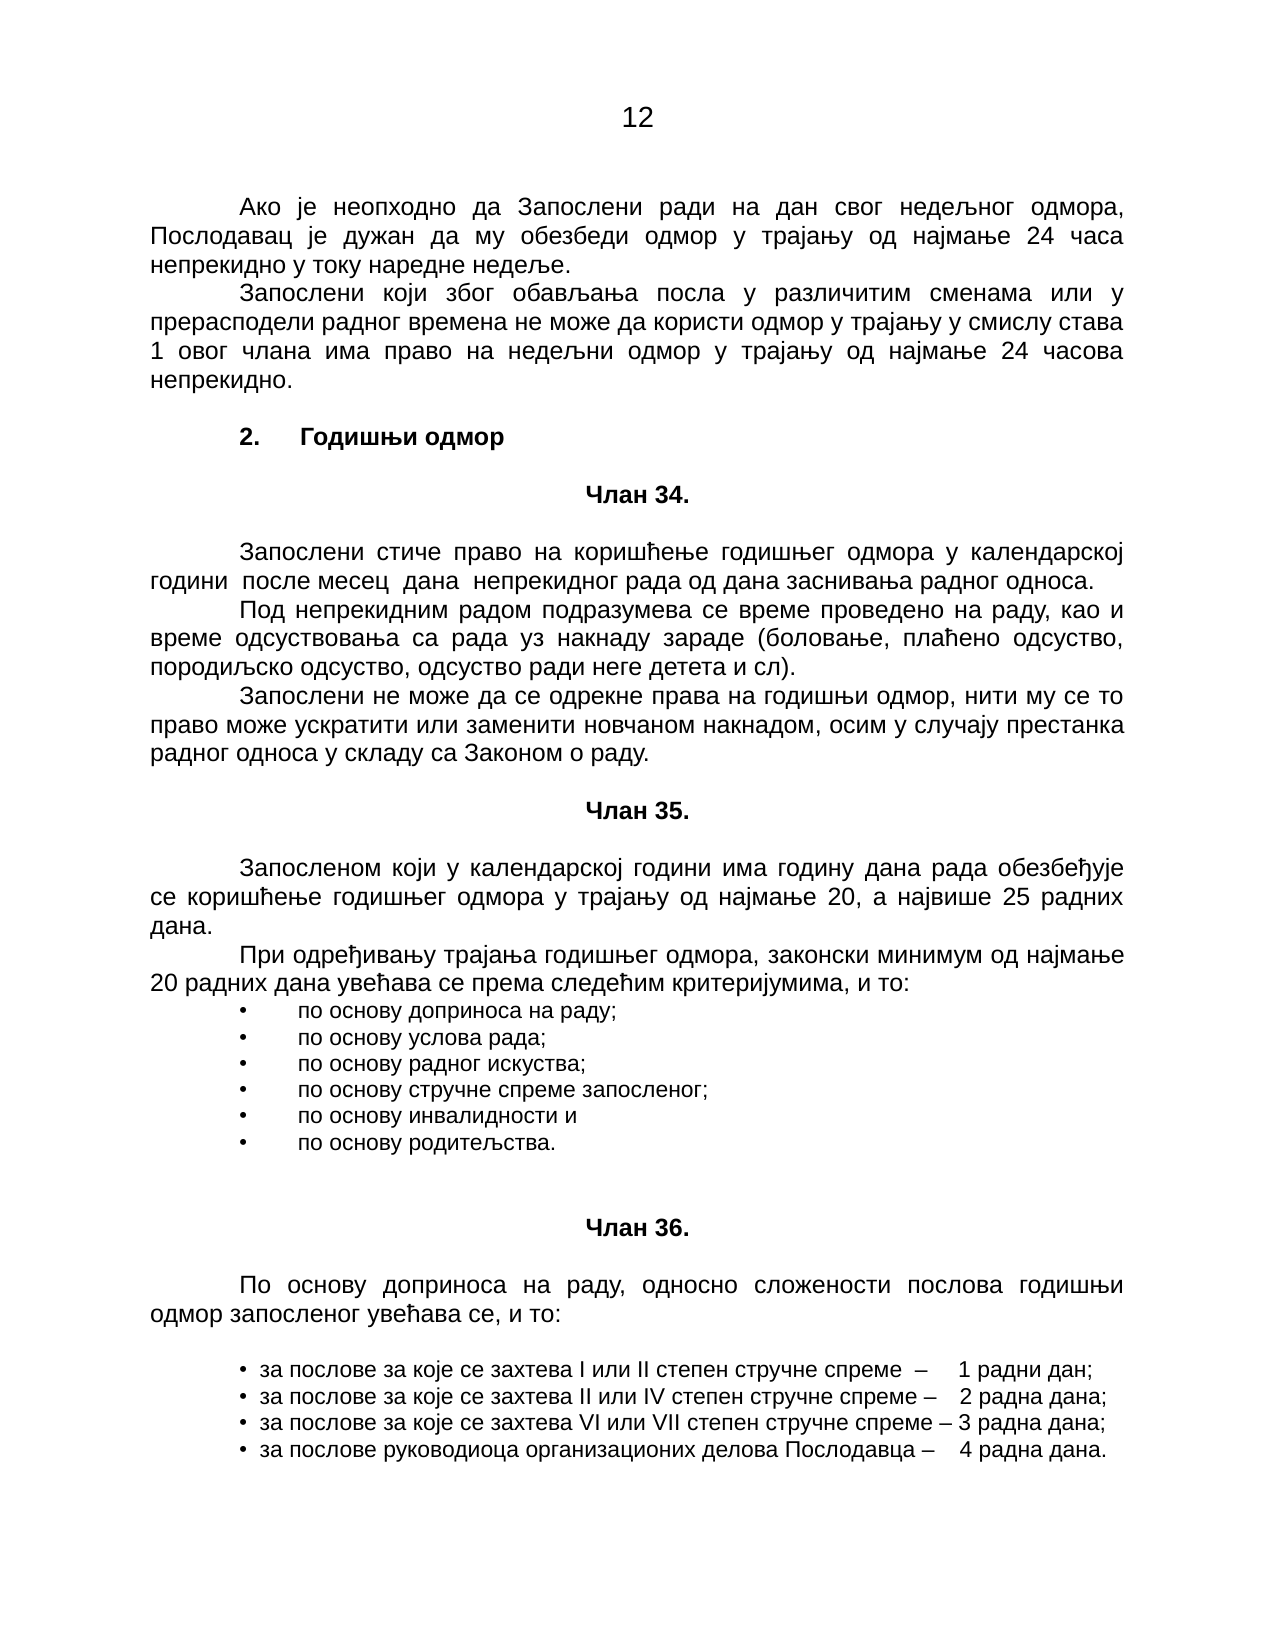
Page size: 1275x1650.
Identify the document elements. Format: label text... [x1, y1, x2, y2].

text Запослени не може да се одрекне права на годишњи одмор, нити му се то право може ускратити или заменити новчаном накнадом, осим у случају престанка радног односа у складу са Законом о раду. [150, 681, 1125, 767]
list по основу инвалидности и [150, 1102, 1125, 1129]
list за послове за које се захтева I или II степен стручне спреме – 1 радни дан; [150, 1356, 1125, 1383]
list по основу радног искуства; [150, 1050, 1125, 1076]
text Ако је неопходно да Запослени ради на дан свог недељног одмора, Послодавац је дужан да му обезбеди одмор у трајању од најмање 24 часа непрекидно у току наредне недеље. [150, 192, 1125, 278]
list за послове за које се захтева II или IV степен стручне спреме – 2 радна дана; [150, 1383, 1125, 1409]
text По основу доприноса на раду, односно сложености послова годишњи одмор запосленог увећава се, и то: [150, 1270, 1125, 1328]
list по основу услова рада; [150, 1023, 1125, 1050]
text Члан 36. [150, 1213, 1125, 1241]
text Под непрекидним радом подразумева се време проведено на раду, као и време одсуствовања са рада уз накнаду зараде (боловање, плаћено одсуство, породиљско одсуство, одсуство ради неге детета и сл). [150, 594, 1125, 681]
text Запосленом који у календарској години има годину дана рада обезбеђује се коришћење годишњег одмора у трајању од најмање 20, а највише 25 радних дана. [150, 853, 1125, 939]
list Годишњи одмор [150, 422, 1125, 451]
text Запослени стиче право на коришћење годишњег одмора у календарској години после месец дана непрекидног рада од дана заснивања радног односа. [150, 537, 1125, 594]
text Члан 35. [150, 796, 1125, 824]
list за послове за које се захтева VI или VII степен стручне спреме – 3 радна дана; [150, 1409, 1125, 1436]
text Члан 34. [150, 479, 1125, 508]
list за послове руководиоца организационих делова Послодавца – 4 радна дана. [150, 1436, 1125, 1462]
text Запослени који због обављања посла у различитим сменама или у прерасподели радног времена не може да користи одмор у трајању у смислу става 1 овог члана има право на недељни одмор у трајању од најмање 24 часова непрекидно. [150, 278, 1125, 393]
list по основу стручне спреме запосленог; [150, 1076, 1125, 1102]
list по основу родитељства. [150, 1129, 1125, 1155]
text При одређивању трајања годишњег одмора, законски минимум од најмање 20 радних дана увећава се према следећим критеријумима, и то: [150, 939, 1125, 997]
list по основу доприноса на раду; [150, 997, 1125, 1023]
